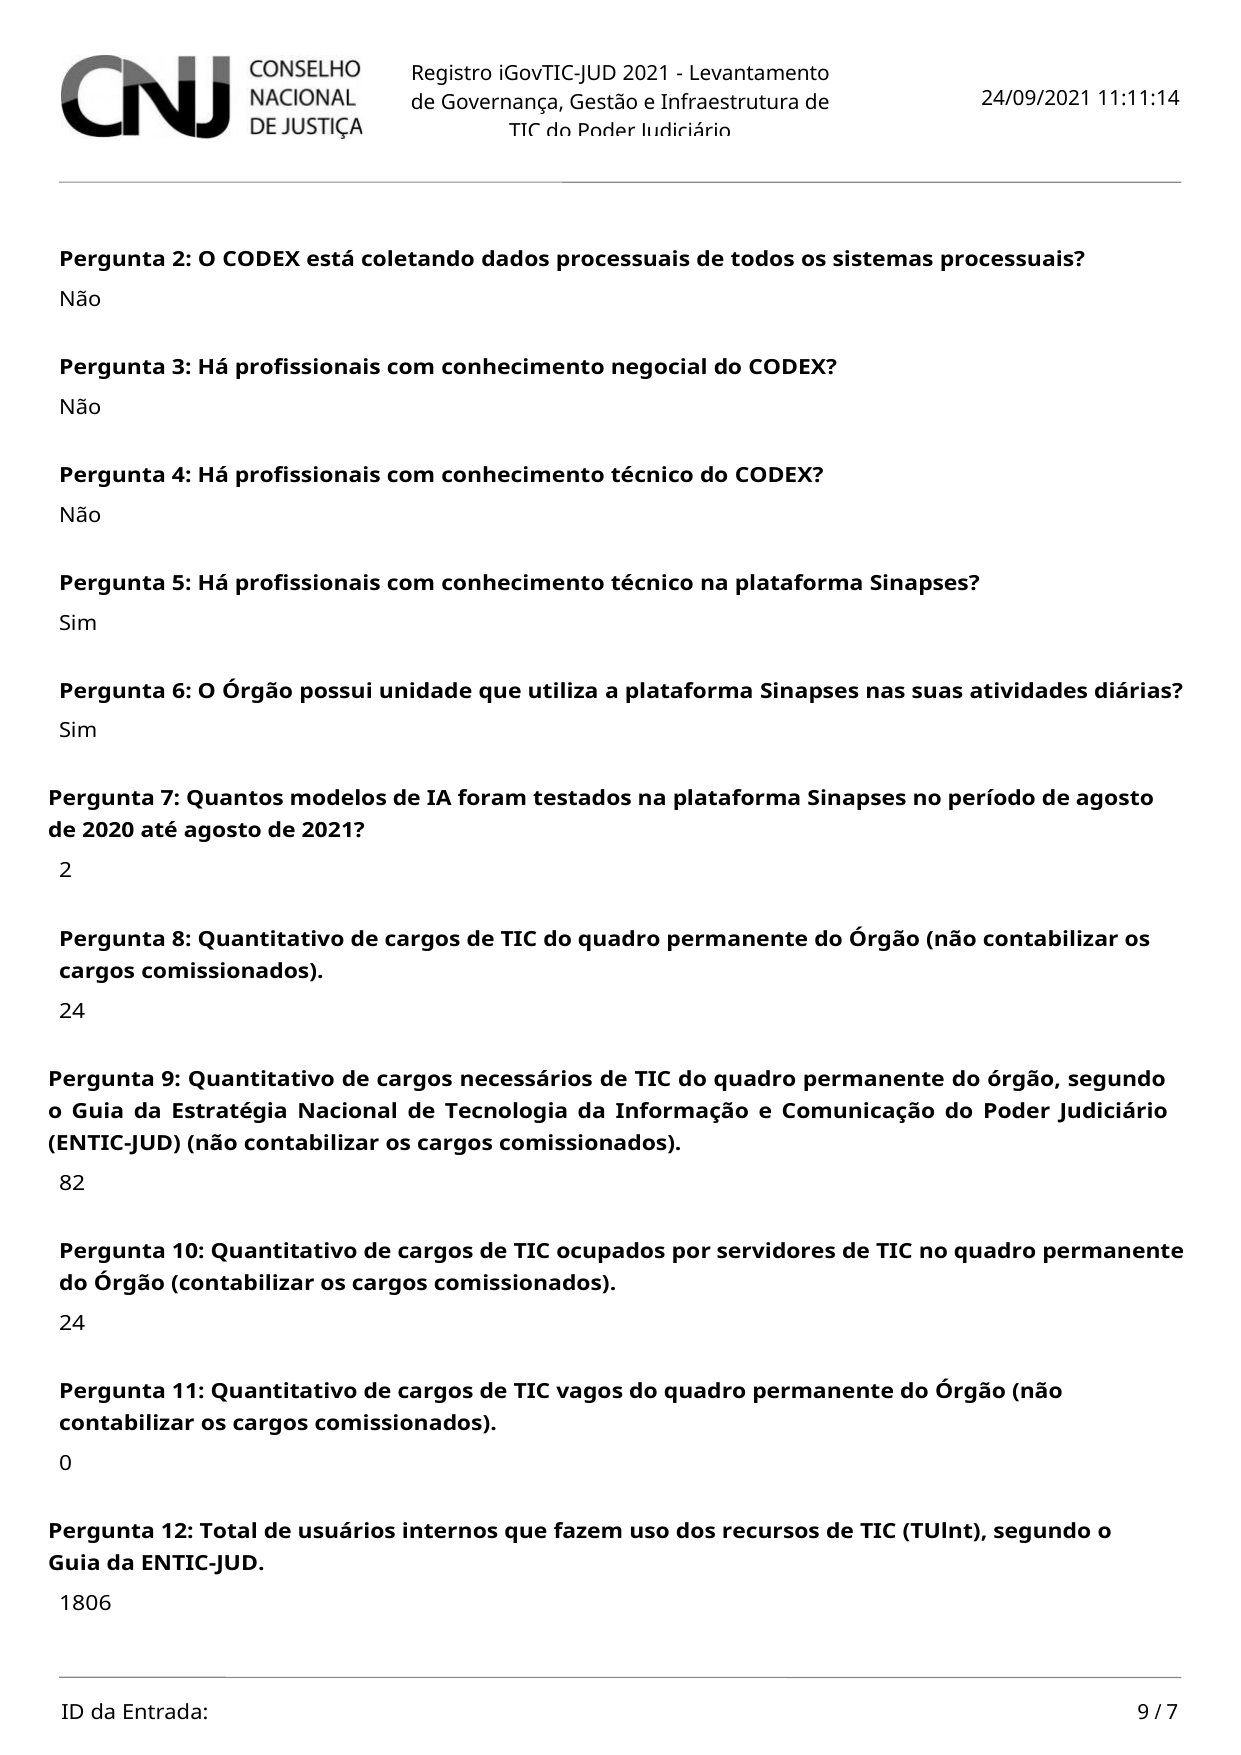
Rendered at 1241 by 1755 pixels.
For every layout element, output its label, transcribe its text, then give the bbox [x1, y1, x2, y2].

subtitle Pergunta 5: Há proﬁssionais com conhecimento técnico na plataforma Sinapses? [59, 568, 1195, 596]
subtitle Pergunta 6: O Órgão possui unidade que utiliza a plataforma Sinapses nas suas atividades diárias? [59, 676, 1195, 704]
text 24 [59, 996, 1195, 1024]
subtitle Pergunta 10: Quantitativo de cargos de TIC ocupados por servidores de TIC no quadro permanente do Órgão (contabilizar os cargos comissionados). [59, 1236, 1195, 1297]
subtitle Pergunta 2: O CODEX está coletando dados processuais de todos os sistemas processuais? [59, 244, 1195, 273]
text Não [59, 392, 1195, 420]
subtitle Pergunta 4: Há proﬁssionais com conhecimento técnico do CODEX? [59, 460, 1195, 488]
text 82 [59, 1168, 1195, 1197]
subtitle Pergunta 8: Quantitativo de cargos de TIC do quadro permanente do Órgão (não contabilizar os cargos comissionados). [59, 924, 1195, 984]
subtitle Pergunta 9: Quantitativo de cargos necessários de TIC do quadro permanente do órgão, segundo o Guia da Estratégia Nacional de Tecnologia da Informação e Comunicação do Poder Judiciário (ENTIC-JUD) (não contabilizar os cargos comissionados). [48, 1064, 1168, 1157]
text Sim [59, 715, 1195, 744]
text 2 [59, 856, 1195, 884]
text 0 [59, 1448, 1195, 1477]
text 1806 [59, 1588, 1195, 1617]
subtitle Pergunta 3: Há proﬁssionais com conhecimento negocial do CODEX? [59, 352, 1195, 381]
text 24 [59, 1308, 1195, 1337]
subtitle Pergunta 12: Total de usuários internos que fazem uso dos recursos de TIC (TUlnt), segundo o Guia da ENTIC-JUD. [48, 1516, 1147, 1577]
text Sim [59, 608, 1195, 636]
subtitle Pergunta 11: Quantitativo de cargos de TIC vagos do quadro permanente do Órgão (não contabilizar os cargos comissionados). [59, 1376, 1195, 1437]
subtitle Pergunta 7: Quantos modelos de IA foram testados na plataforma Sinapses no período de agosto de 2020 até agosto de 2021? [48, 783, 1183, 844]
text Não [59, 284, 1195, 313]
text Não [59, 500, 1195, 528]
